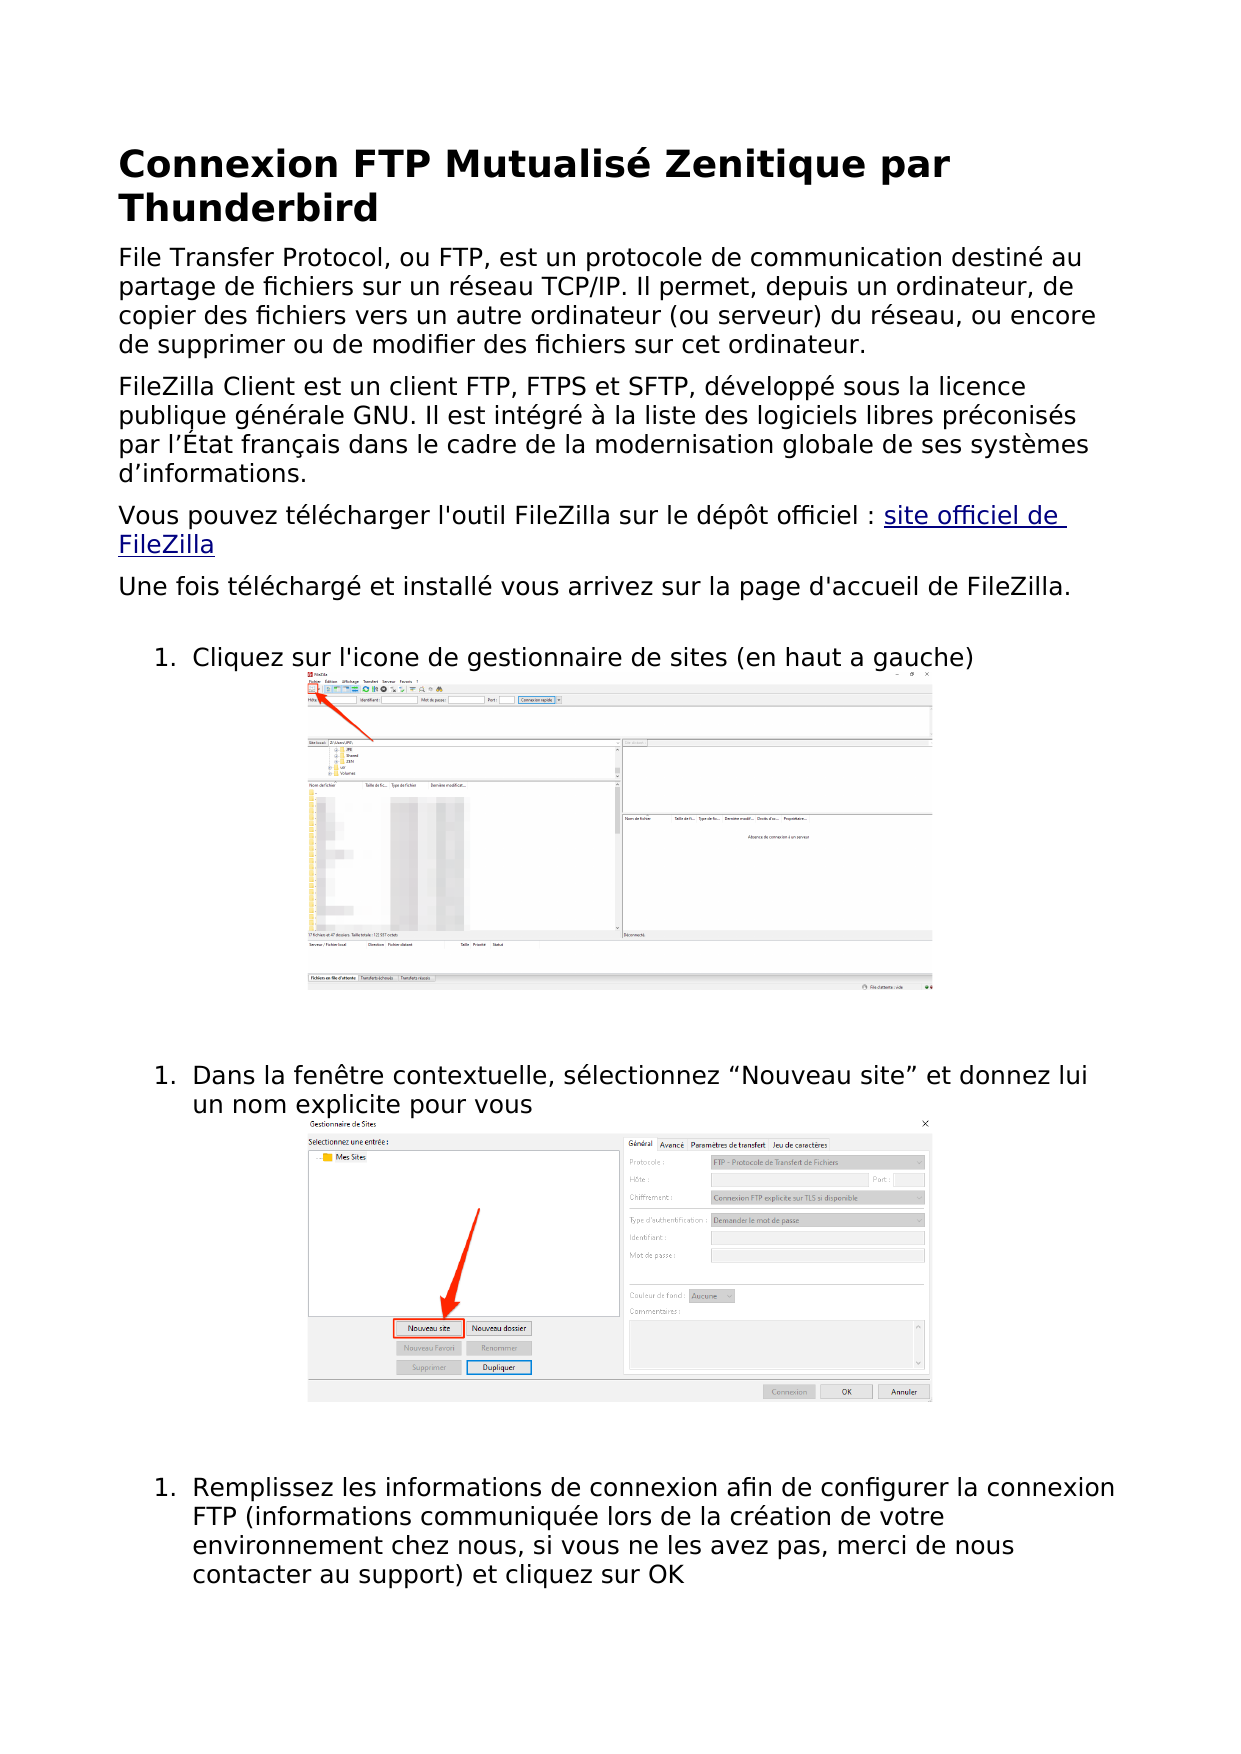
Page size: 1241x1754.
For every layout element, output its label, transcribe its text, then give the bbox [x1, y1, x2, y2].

text File Transfer Protocol, ou FTP, est un protocole de communication destiné au partage de fichiers sur un réseau TCP/IP. Il permet, depuis un ordinateur, de copier des fichiers vers un autre ordinateur (ou serveur) du réseau, ou encore de supprimer ou de modifier des fichiers sur cet ordinateur. [118, 243, 1122, 359]
picture [307, 1119, 933, 1402]
subtitle Connexion FTP Mutualisé Zenitique par Thunderbird [118, 143, 1122, 230]
text Une fois téléchargé et installé vous arrivez sur la page d'accueil de FileZilla. [118, 572, 1122, 601]
list Dans la fenêtre contextuelle, sélectionnez “Nouveau site” et donnez lui un nom explicite pour vous [177, 1061, 1122, 1119]
text FileZilla Client est un client FTP, FTPS et SFTP, développé sous la licence publique générale GNU. Il est intégré à la liste des logiciels libres préconisés par l’État français dans le cadre de la modernisation globale de ses systèmes d’informations. [118, 372, 1122, 489]
picture [307, 672, 933, 990]
text Vous pouvez télécharger l'outil FileZilla sur le dépôt officiel : site officiel de FileZilla [118, 501, 1122, 559]
list Remplissez les informations de connexion afin de configurer la connexion FTP (informations communiquée lors de la création de votre environnement chez nous, si vous ne les avez pas, merci de nous contacter au support) et cliquez sur OK [177, 1473, 1122, 1590]
list Cliquez sur l'icone de gestionnaire de sites (en haut a gauche) [177, 643, 1122, 672]
